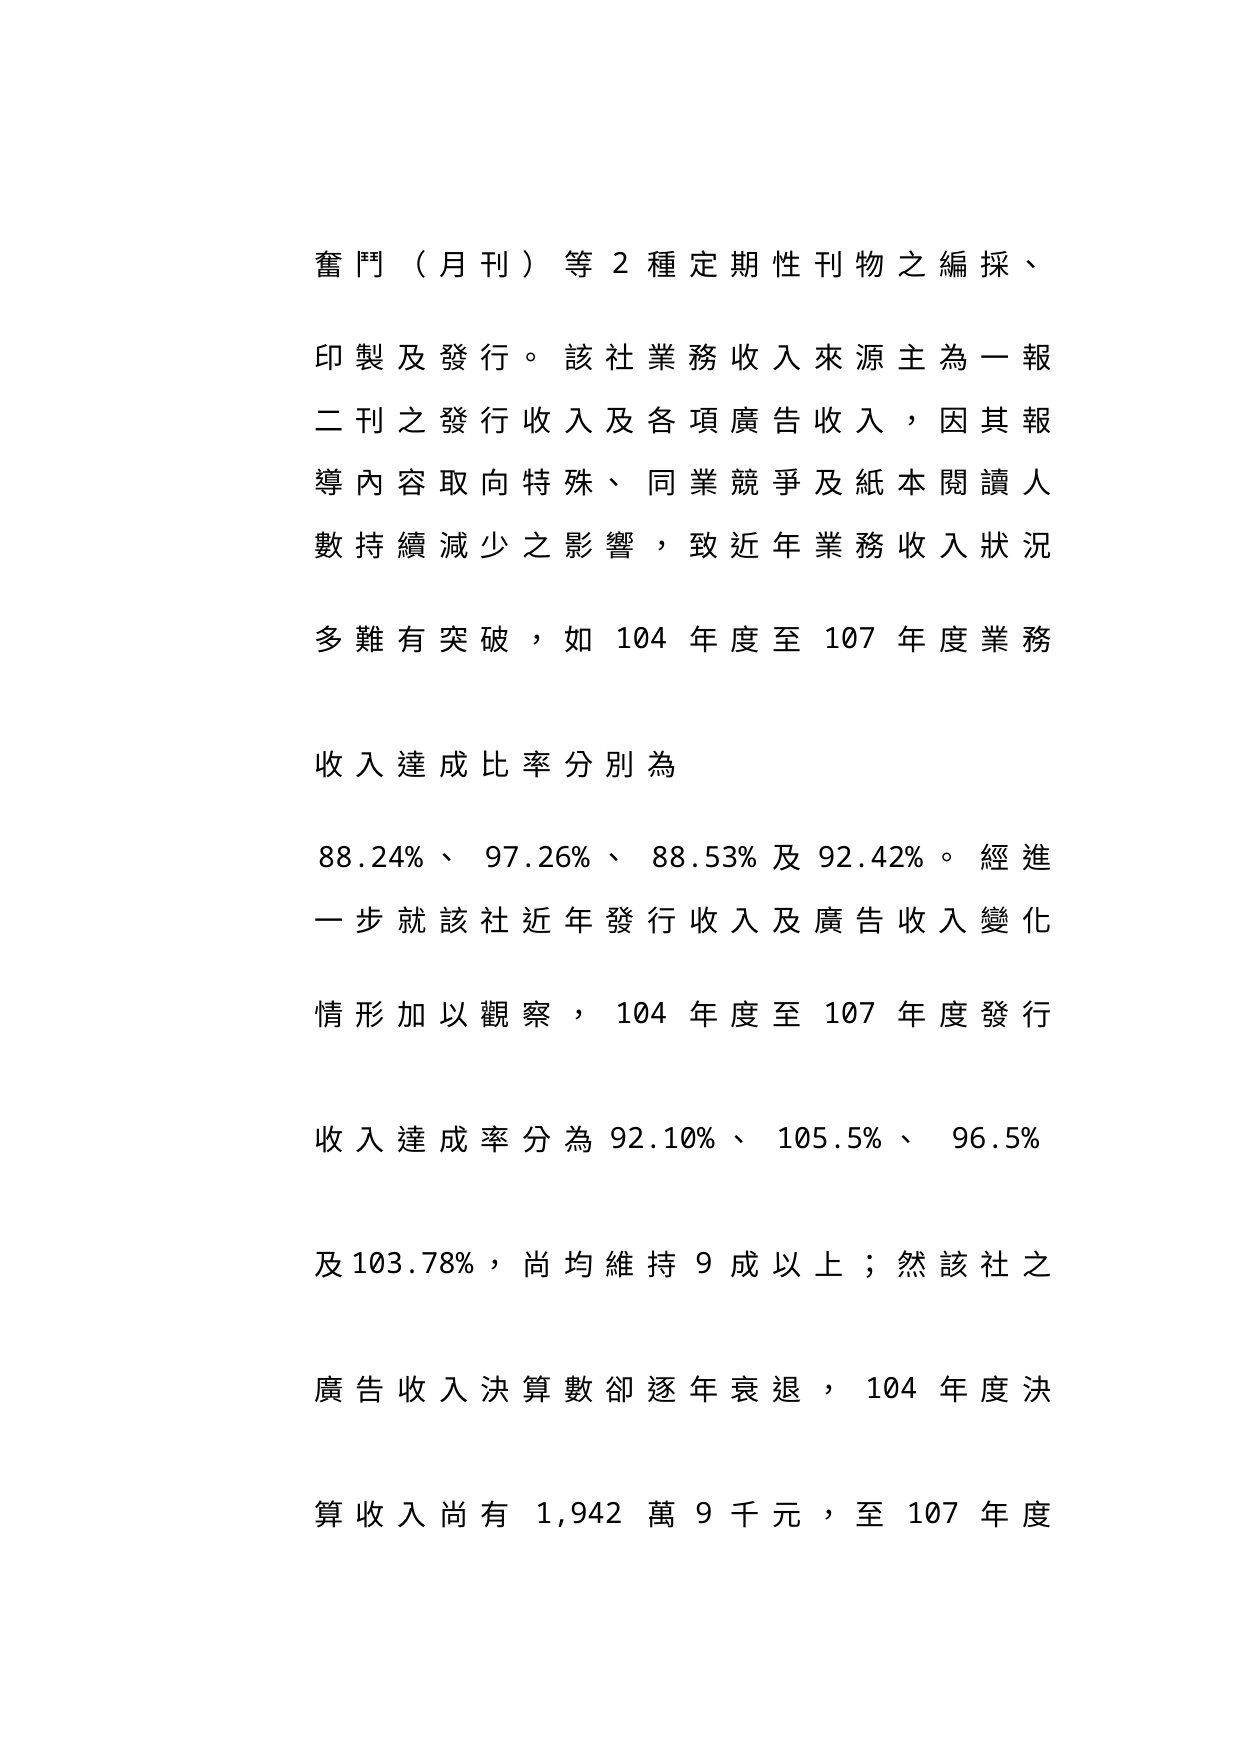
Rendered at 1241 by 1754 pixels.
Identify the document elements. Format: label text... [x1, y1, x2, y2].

text 奮鬥（月刊）等2種定期性刊物之編採、印製及發行。該社業務收入來源主為一報二刊之發行收入及各項廣告收入，因其報導內容取向特殊、同業競爭及紙本閱讀人數持續減少之影響，致近年業務收入狀況多難有突破，如104年度至107年度業務收入達成比率分別為88.24%、97.26%、88.53%及92.42%。經進一步就該社近年發行收入及廣告收入變化情形加以觀察，104年度至107年度發行收入達成率分為92.10%、105.5%、96.5%及103.78%，尚均維持9成以上；然該社之廣告收入決算數卻逐年衰退，104年度決算收入尚有1,942萬9千元，至107年度 [271, 189, 1058, 1564]
